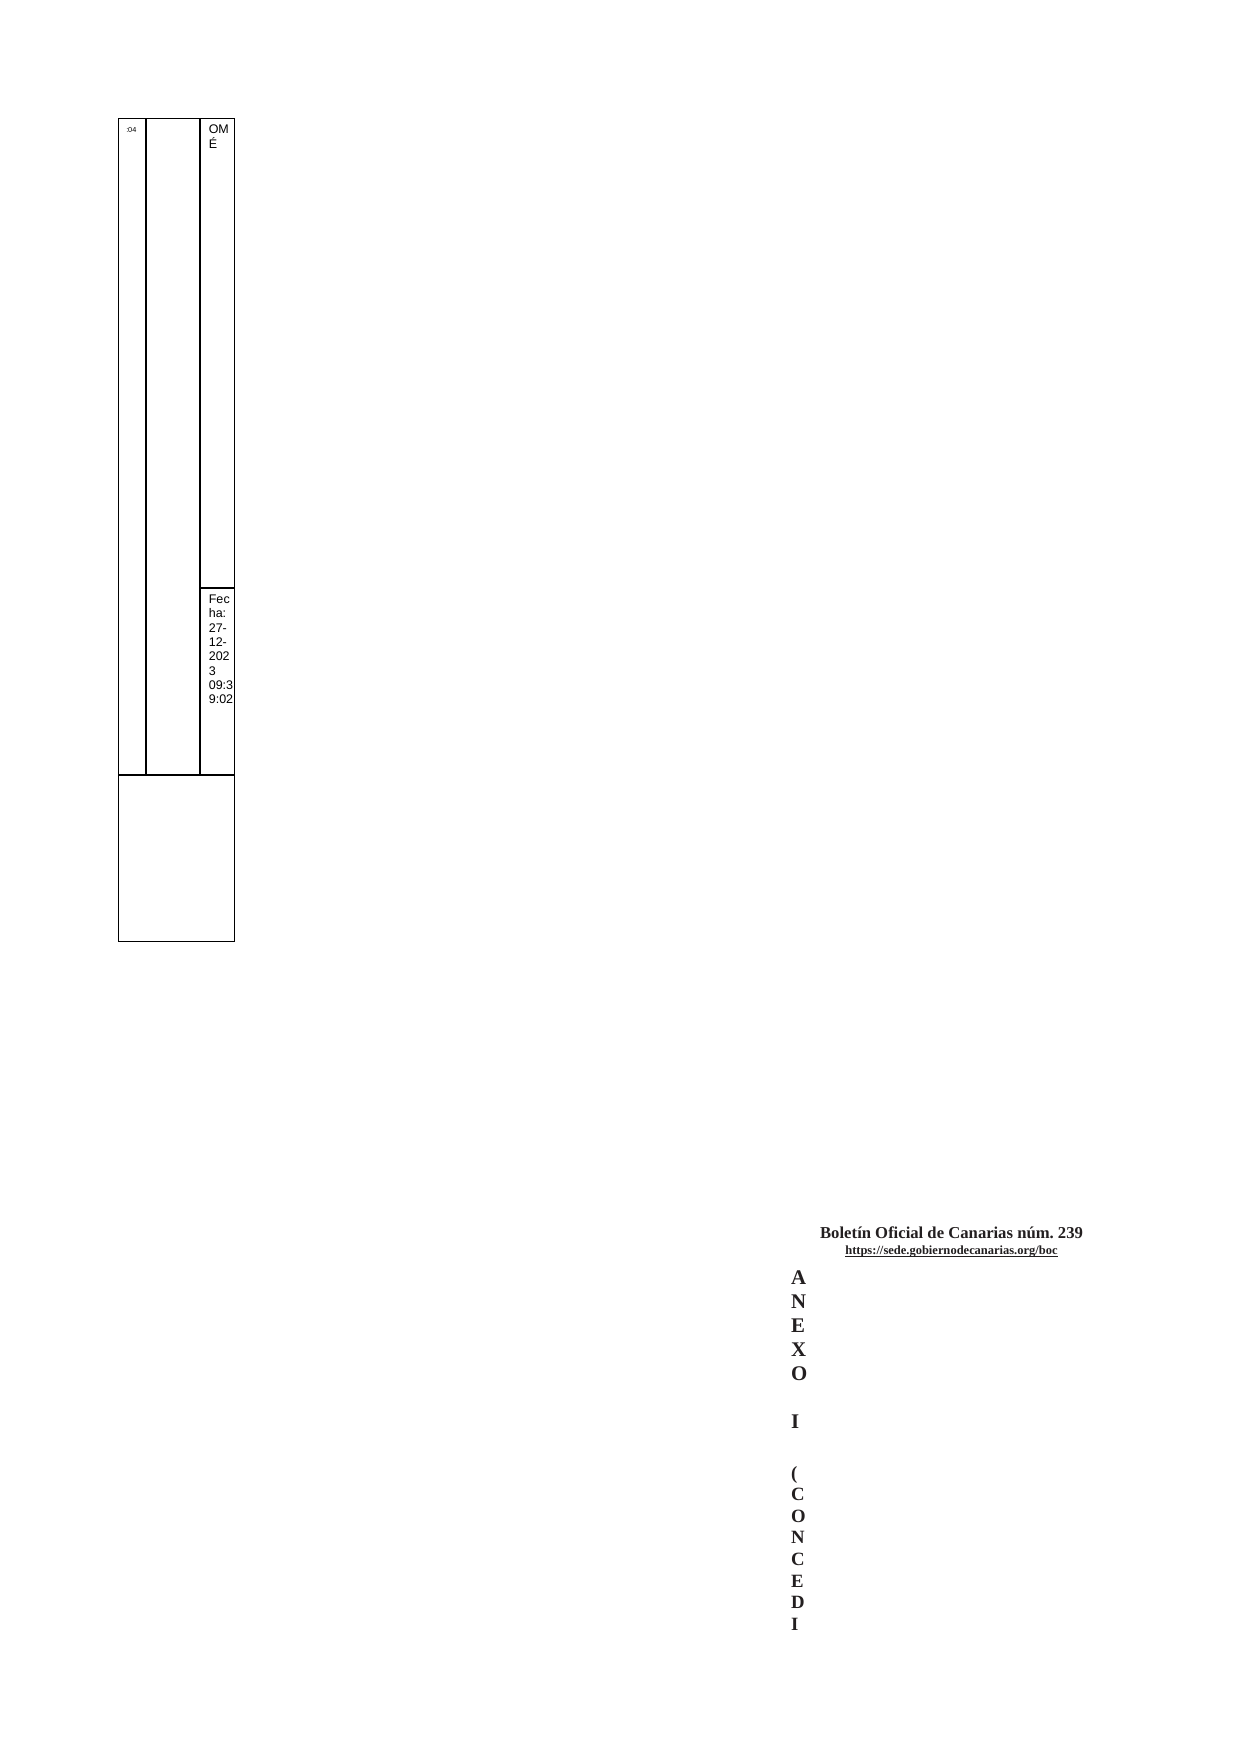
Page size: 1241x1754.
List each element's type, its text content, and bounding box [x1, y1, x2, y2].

table_cell [119, 776, 234, 941]
table_cell OMÉ [201, 119, 234, 587]
table_cell Fecha: 27-12-2023 09:39:02 [201, 589, 234, 774]
table_header Nº expediente administrativo: 2023-010077 Código Seguro de Verificación (CSV): F45C22F701481CCA2B66DC90DECD848A Comprobación CSV: https://eadmin.sanbartolome.es/publico/documento/F45C22F701481CCA2B66DC90DECD848A [147, 119, 199, 774]
text https://sede.gobiernodecanarias.org/boc [783, 1243, 1120, 1257]
table_header :04 [119, 119, 145, 774]
text Boletín Oficial de Canarias núm. 239 [783, 1223, 1120, 1242]
